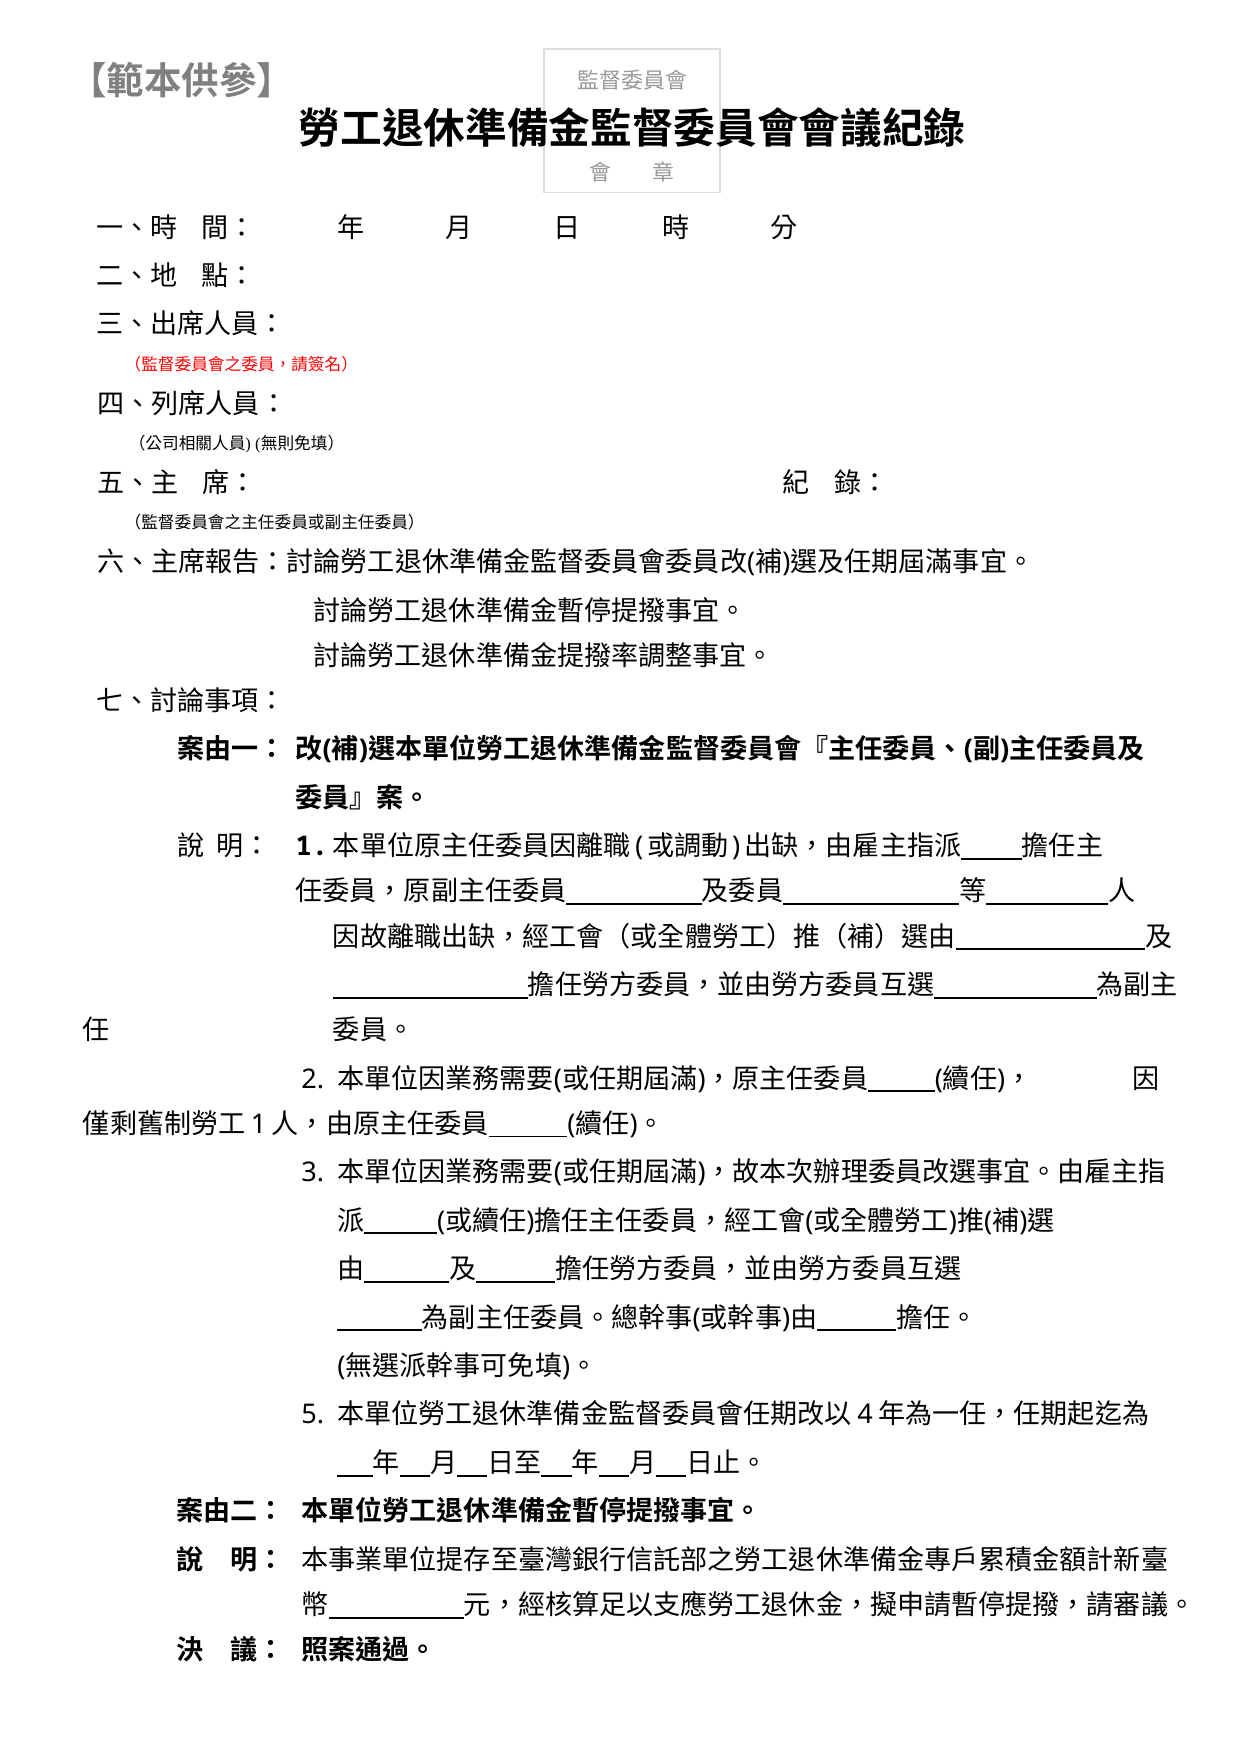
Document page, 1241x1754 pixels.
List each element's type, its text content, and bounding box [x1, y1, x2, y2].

text 說 明： 本事業單位提存至臺灣銀行信託部之勞工退休準備金專戶累積金額計新臺 幣 元，經核算足以支應勞工退休金，擬申請暫停提撥，請審議。 決 議： 照案通過。 [83, 1538, 1181, 1668]
text 案由一： 改(補)選本單位勞工退休準備金監督委員會『主任委員、(副)主任委員及 [83, 727, 1181, 767]
text 討論勞工退休準備金暫停提撥事宜。 [83, 589, 1181, 628]
text 勞工退休準備金監督委員會會議紀錄 [721, 95, 1181, 156]
text （公司相關人員) (無則免填） [83, 430, 1181, 454]
text 二、地 點： [83, 254, 1181, 293]
text 五、主 席： 紀 錄： [83, 461, 1181, 500]
text 為副主任委員。總幹事(或幹事)由 擔任。 [83, 1296, 1181, 1335]
text 監督委員會 [559, 63, 704, 95]
text 勞工退休準備金監督委員會會議紀錄 [83, 95, 543, 156]
text 5. 本單位勞工退休準備金監督委員會任期改以4年為一任，任期起迄為 [83, 1392, 1181, 1432]
text 討論勞工退休準備金提撥率調整事宜。 [83, 634, 1181, 673]
text 2. 本單位因業務需要(或任期屆滿)，原主任委員 (續任)， 因僅剩舊制勞工1人，由原主任委員 (續任)。 [83, 1057, 1181, 1141]
text 三、出席人員： [83, 302, 1181, 342]
text 年 月 日至 年 月 日止。 [83, 1441, 1181, 1480]
text 七、討論事項： [83, 679, 1181, 718]
text 委員』案。 [83, 776, 1181, 815]
text 派 (或續任)擔任主任委員，經工會(或全體勞工)推(補)選 [83, 1199, 1181, 1238]
text （監督委員會之主任委員或副主任委員） [83, 509, 1181, 533]
text 說 明： 1. 本單位原主任委員因離職(或調動)出缺，由雇主指派 擔任主 任委員，原副主任委員 及委員 等 人 因故離職出缺，經工會（或全體勞工）推（補）選由 及 [83, 824, 1181, 954]
text 會 章 [559, 155, 704, 184]
text （監督委員會之委員，請簽名） [83, 351, 1181, 375]
text (無選派幹事可免填)。 [83, 1344, 1181, 1383]
text 由 及 擔任勞方委員，並由勞方委員互選 [83, 1247, 1181, 1287]
text 一、時 間： 年 月 日 時 分 [83, 206, 1181, 245]
text 案由二： 本單位勞工退休準備金暫停提撥事宜。 [83, 1489, 1181, 1529]
text 擔任勞方委員，並由勞方委員互選 為副主任 委員。 [83, 963, 1181, 1048]
text 3. 本單位因業務需要(或任期屆滿)，故本次辦理委員改選事宜。由雇主指 [83, 1150, 1181, 1190]
text 四、列席人員： [83, 382, 1181, 421]
text 六、主席報告：討論勞工退休準備金監督委員會委員改(補)選及任期屆滿事宜。 [83, 540, 1181, 580]
